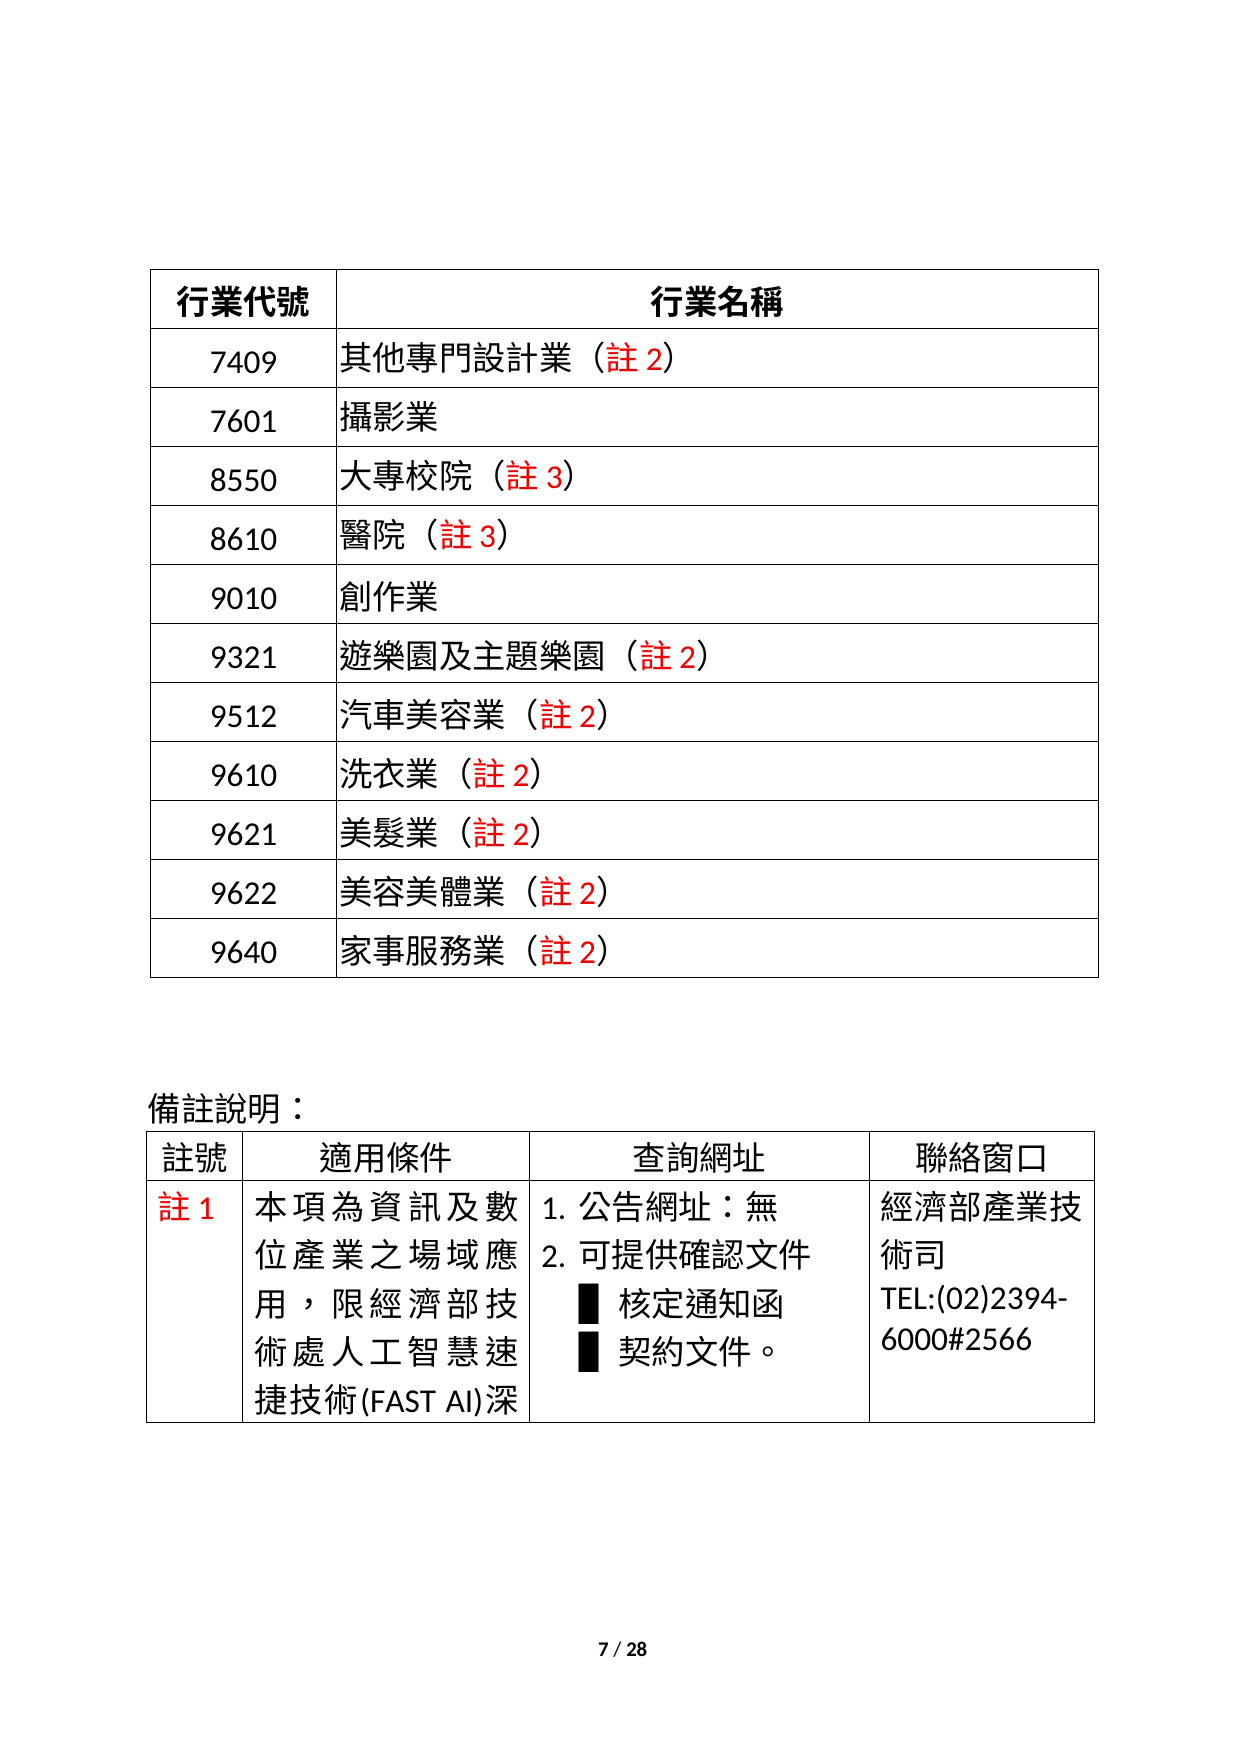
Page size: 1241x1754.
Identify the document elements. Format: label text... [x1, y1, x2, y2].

table_cell 汽車美容業（註2） [337, 683, 1098, 741]
table_cell 本項為資訊及數位產業之場域應用，限經濟部技術處人工智慧速捷技術(FAST AI)深 [243, 1181, 529, 1422]
table_cell 註1 [147, 1181, 242, 1422]
table_cell 9010 [151, 565, 336, 623]
table_header 適用條件 [243, 1132, 529, 1180]
table_cell 遊樂園及主題樂園（註2） [337, 624, 1098, 682]
table_cell 公告網址：無 可提供確認文件 █ 核定通知函 █ 契約文件。 [530, 1181, 869, 1422]
table_header 行業代號 [151, 270, 336, 327]
table_cell 家事服務業（註2） [337, 919, 1098, 977]
table_cell 創作業 [337, 565, 1098, 623]
table_header 聯絡窗口 [870, 1132, 1094, 1180]
table_cell 9321 [151, 624, 336, 682]
table_cell 8610 [151, 506, 336, 564]
table_cell 7409 [151, 329, 336, 387]
table_cell 美容美體業（註2） [337, 860, 1098, 918]
table_header 註號 [147, 1132, 242, 1180]
table_header 查詢網址 [530, 1132, 869, 1180]
table_cell 攝影業 [337, 388, 1098, 446]
table_header 行業名稱 [337, 270, 1098, 327]
table_cell 8550 [151, 447, 336, 505]
table_cell 9610 [151, 742, 336, 800]
table_cell 美髮業（註2） [337, 801, 1098, 859]
table_cell 9512 [151, 683, 336, 741]
table_cell 9622 [151, 860, 336, 918]
table_cell 洗衣業（註2） [337, 742, 1098, 800]
table_cell 經濟部產業技術司 TEL:(02)2394-6000#2566 [870, 1181, 1094, 1422]
text 備註說明： [148, 1082, 1092, 1131]
table_cell 大專校院（註3） [337, 447, 1098, 505]
table_cell 9621 [151, 801, 336, 859]
table_cell 醫院（註3） [337, 506, 1098, 564]
table_cell 7601 [151, 388, 336, 446]
table_cell 其他專門設計業（註2） [337, 329, 1098, 387]
table_cell 9640 [151, 919, 336, 977]
